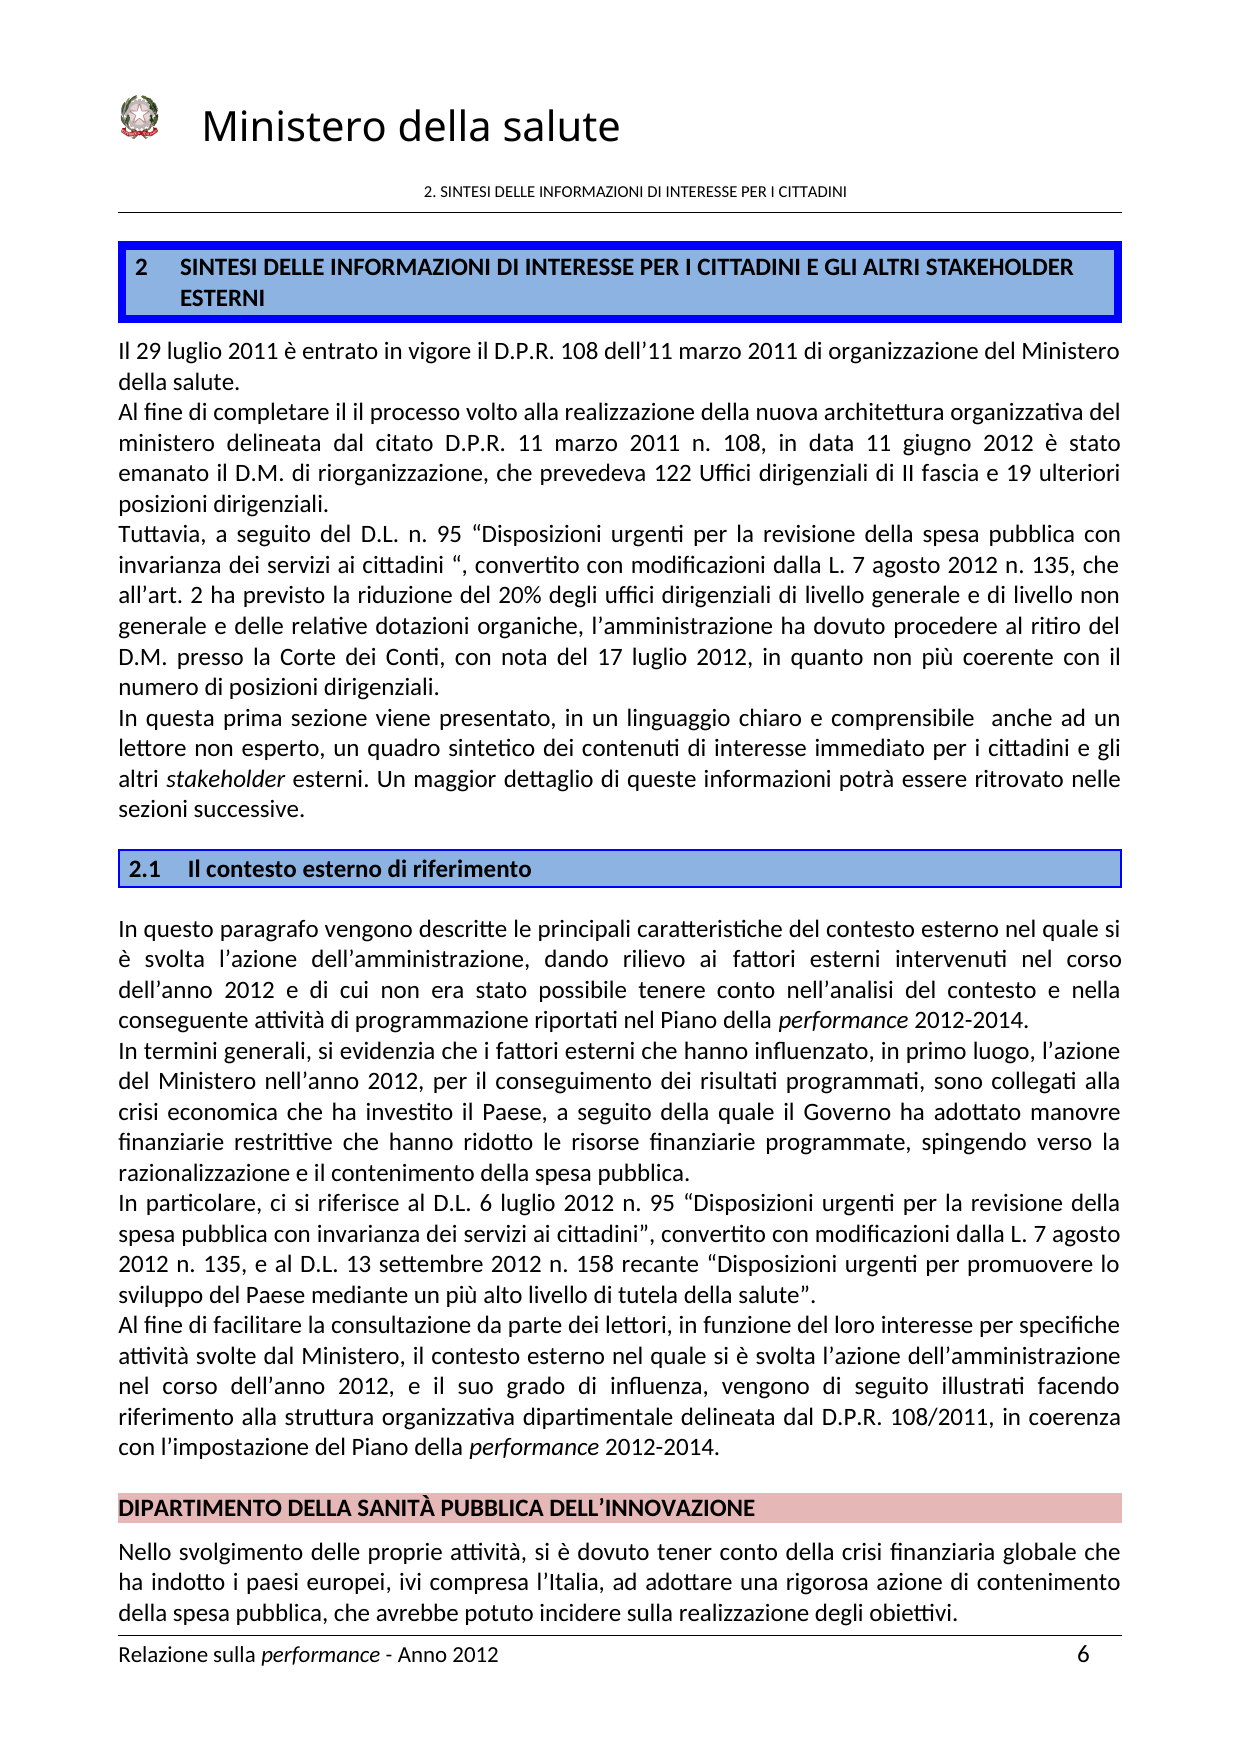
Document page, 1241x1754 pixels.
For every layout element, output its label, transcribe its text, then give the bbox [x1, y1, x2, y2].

text In particolare, ci si riferisce al D.L. 6 luglio 2012 n. 95 “Disposizioni urgenti per la revisione della spesa pubblica con invarianza dei servizi ai cittadini”, convertito con modificazioni dalla L. 7 agosto 2012 n. 135, e al D.L. 13 settembre 2012 n. 158 recante “Disposizioni urgenti per promuovere lo sviluppo del Paese mediante un più alto livello di tutela della salute”. [118, 1187, 1122, 1309]
text In questa prima sezione viene presentato, in un linguaggio chiaro e comprensibile anche ad un lettore non esperto, un quadro sintetico dei contenuti di interesse immediato per i cittadini e gli altri stakeholder esterni. Un maggior dettaglio di queste informazioni potrà essere ritrovato nelle sezioni successive. [118, 702, 1122, 824]
text Al fine di completare il il processo volto alla realizzazione della nuova architettura organizzativa del ministero delineata dal citato D.P.R. 11 marzo 2011 n. 108, in data 11 giugno 2012 è stato emanato il D.M. di riorganizzazione, che prevedeva 122 Uffici dirigenziali di II fascia e 19 ulteriori posizioni dirigenziali. [118, 397, 1122, 519]
text In termini generali, si evidenzia che i fattori esterni che hanno influenzato, in primo luogo, l’azione del Ministero nell’anno 2012, per il conseguimento dei risultati programmati, sono collegati alla crisi economica che ha investito il Paese, a seguito della quale il Governo ha adottato manovre finanziarie restrittive che hanno ridotto le risorse finanziarie programmate, spingendo verso la razionalizzazione e il contenimento della spesa pubblica. [118, 1035, 1122, 1187]
text Il 29 luglio 2011 è entrato in vigore il D.P.R. 108 dell’11 marzo 2011 di organizzazione del Ministero della salute. [118, 336, 1122, 397]
text Tuttavia, a seguito del D.L. n. 95 “Disposizioni urgenti per la revisione della spesa pubblica con invarianza dei servizi ai cittadini “, convertito con modificazioni dalla L. 7 agosto 2012 n. 135, che all’art. 2 ha previsto la riduzione del 20% degli uffici dirigenziali di livello generale e di livello non generale e delle relative dotazioni organiche, l’amministrazione ha dovuto procedere al ritiro del D.M. presso la Corte dei Conti, con nota del 17 luglio 2012, in quanto non più coerente con il numero di posizioni dirigenziali. [118, 519, 1122, 702]
text Al fine di facilitare la consultazione da parte dei lettori, in funzione del loro interesse per specifiche attività svolte dal Ministero, il contesto esterno nel quale si è svolta l’azione dell’amministrazione nel corso dell’anno 2012, e il suo grado di influenza, vengono di seguito illustrati facendo riferimento alla struttura organizzativa dipartimentale delineata dal D.P.R. 108/2011, in coerenza con l’impostazione del Piano della performance 2012-2014. [118, 1309, 1122, 1462]
text DIPARTIMENTO DELLA SANITÀ PUBBLICA DELL’INNOVAZIONE [118, 1493, 1122, 1523]
picture [119, 93, 161, 141]
text In questo paragrafo vengono descritte le principali caratteristiche del contesto esterno nel quale si è svolta l’azione dell’amministrazione, dando rilievo ai fattori esterni intervenuti nel corso dell’anno 2012 e di cui non era stato possibile tenere conto nell’analisi del contesto e nella conseguente attività di programmazione riportati nel Piano della performance 2012-2014. [118, 913, 1122, 1035]
subtitle SINTESI DELLE INFORMAZIONI DI INTERESSE PER I CITTADINI E GLI ALTRI STAKEHOLDER ESTERNI [126, 250, 1114, 315]
subtitle Il contesto esterno di riferimento [120, 851, 1120, 886]
text Nello svolgimento delle proprie attività, si è dovuto tener conto della crisi finanziaria globale che ha indotto i paesi europei, ivi compresa l’Italia, ad adottare una rigorosa azione di contenimento della spesa pubblica, che avrebbe potuto incidere sulla realizzazione degli obiettivi. [118, 1536, 1122, 1627]
